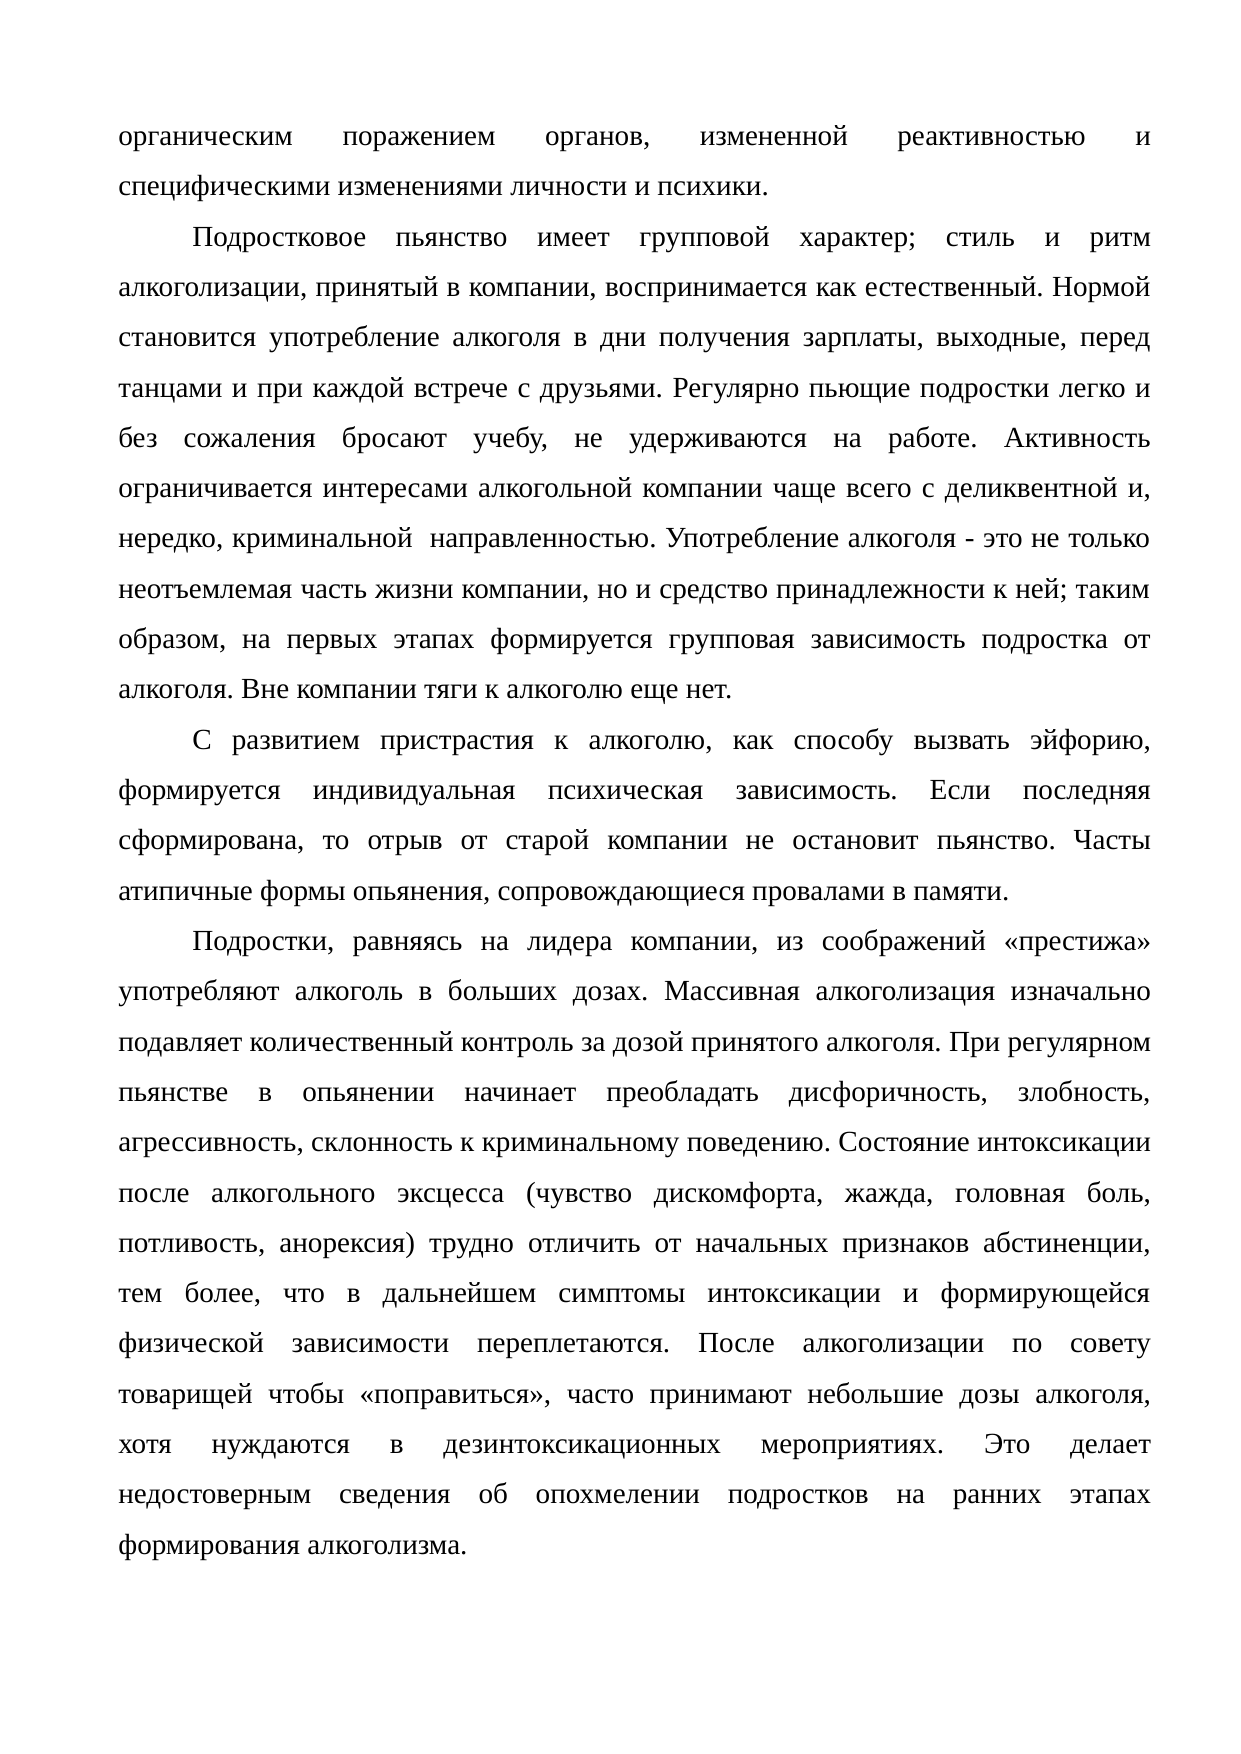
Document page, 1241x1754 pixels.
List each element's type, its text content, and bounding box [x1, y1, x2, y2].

text Подростки, равняясь на лидера компании, из соображений «престижа» употребляют алкоголь в больших дозах. Массивная алкоголизация изначально подавляет количественный контроль за дозой принятого алкоголя. При регулярном пьянстве в опьянении начинает преобладать дисфоричность, злобность, агрессивность, склонность к криминальному поведению. Состояние интоксикации после алкогольного эксцесса (чувство дискомфорта, жажда, головная боль, потливость, анорексия) трудно отличить от начальных признаков абстиненции, тем более, что в дальнейшем симптомы интоксикации и формирующейся физической зависимости переплетаются. После алкоголизации по совету товарищей чтобы «поправиться», часто принимают небольшие дозы алкоголя, хотя нуждаются в дезинтоксикационных мероприятиях. Это делает недостоверным сведения об опохмелении подростков на ранних этапах формирования алкоголизма. [118, 923, 1152, 1560]
text Подростковое пьянство имеет групповой характер; стиль и ритм алкоголизации, принятый в компании, воспринимается как естественный. Нормой становится употребление алкоголя в дни получения зарплаты, выходные, перед танцами и при каждой встрече с друзьями. Регулярно пьющие подростки легко и без сожаления бросают учебу, не удерживаются на работе. Активность ограничивается интересами алкогольной компании чаще всего с деликвентной и, нередко, криминальной направленностью. Употребление алкоголя - это не только неотъемлемая часть жизни компании, но и средство принадлежности к ней; таким образом, на первых этапах формируется групповая зависимость подростка от алкоголя. Вне компании тяги к алкоголю еще нет. [118, 219, 1152, 705]
text С развитием пристрастия к алкоголю, как способу вызвать эйфорию, формируется индивидуальная психическая зависимость. Если последняя сформирована, то отрыв от старой компании не остановит пьянство. Часты атипичные формы опьянения, сопровождающиеся провалами в памяти. [118, 722, 1152, 906]
text органическим поражением органов, измененной реактивностью и специфическими изменениями личности и психики. [118, 118, 1152, 202]
